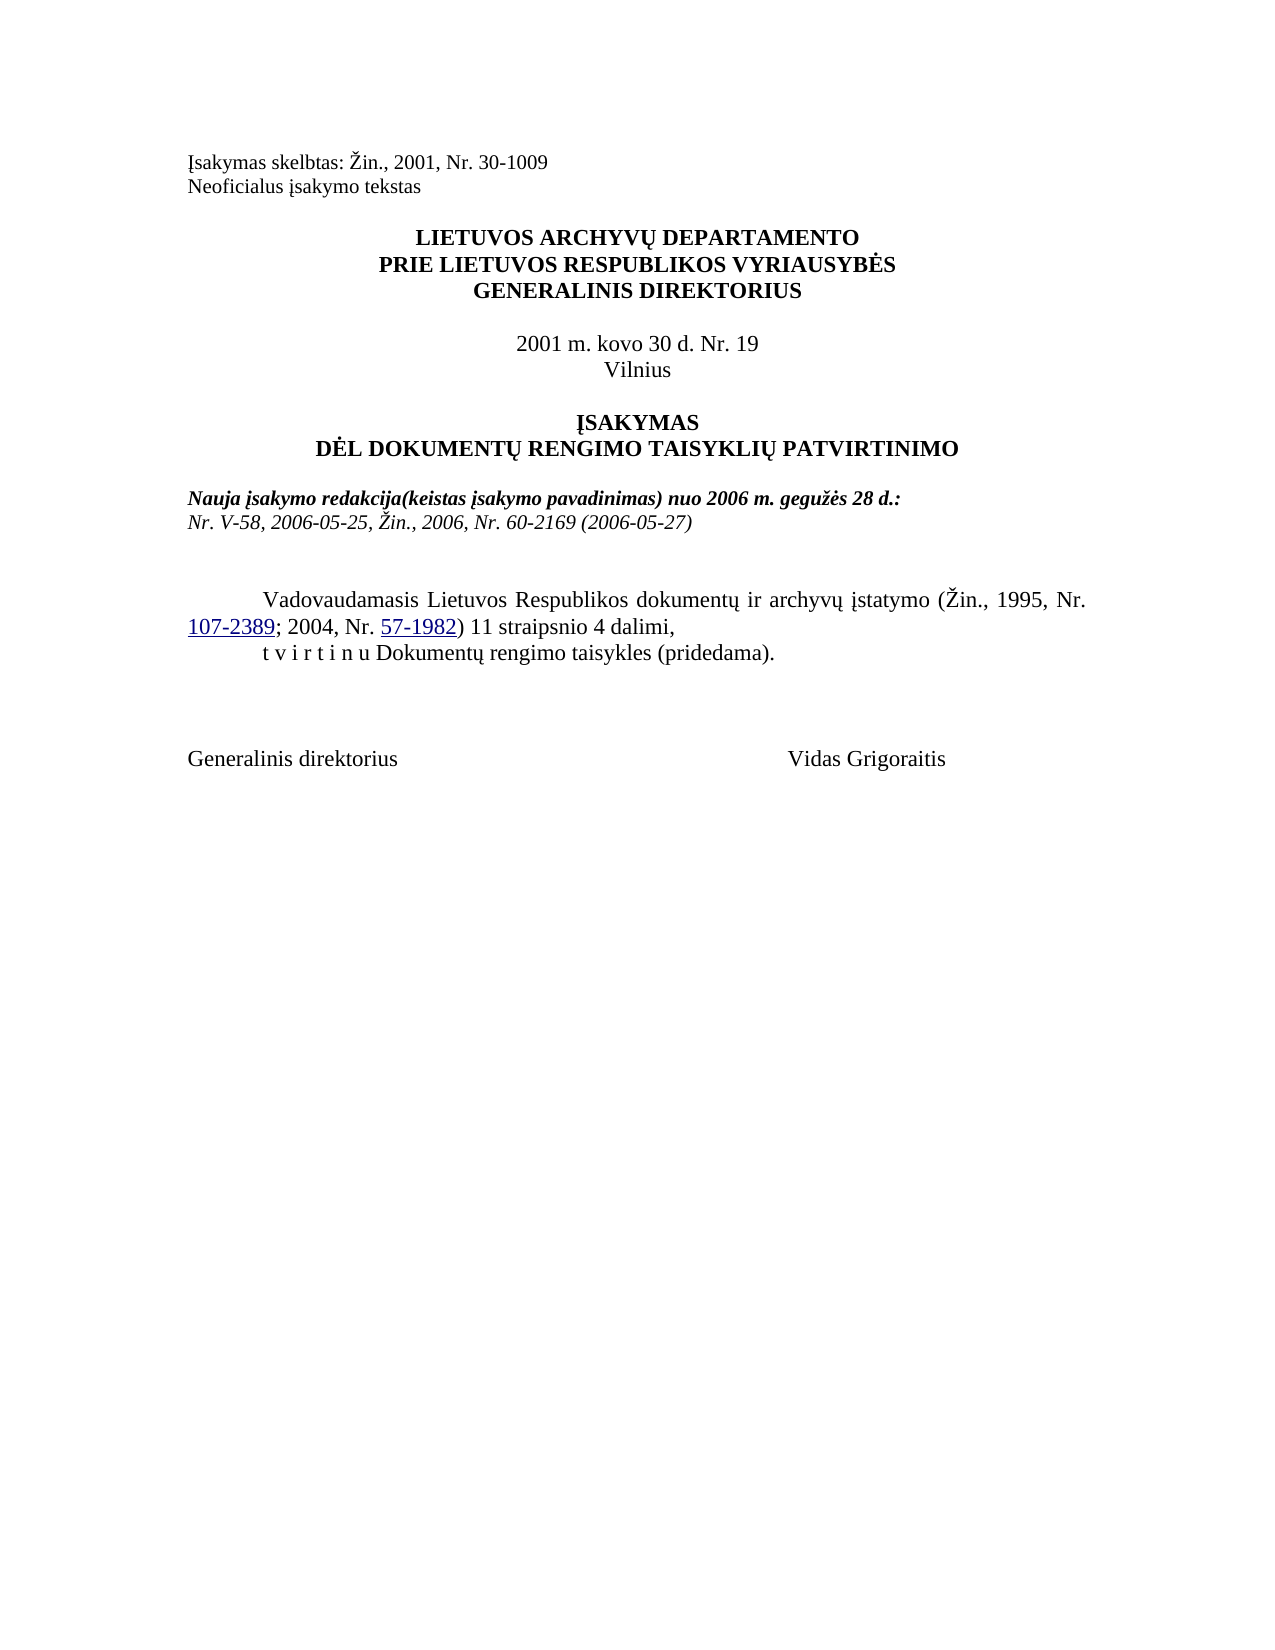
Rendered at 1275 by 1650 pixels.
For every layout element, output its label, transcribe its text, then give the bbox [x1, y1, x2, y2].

text Generalinis direktorius Vidas Grigoraitis [187, 745, 1087, 771]
text Vadovaudamasis Lietuvos Respublikos dokumentų ir archyvų įstatymo (Žin., 1995, Nr. 107-2389; 2004, Nr. 57-1982) 11 straipsnio 4 dalimi, [187, 587, 1087, 639]
text t v i r t i n u Dokumentų rengimo taisykles (pridedama). [187, 639, 1087, 666]
text Vilnius [187, 356, 1087, 383]
text Įsakymas skelbtas: Žin., 2001, Nr. 30-1009 [187, 150, 1087, 174]
text DĖL DOKUMENTŲ RENGIMO TAISYKLIŲ PATVIRTINIMO [187, 435, 1087, 462]
text Nr. V-58, 2006-05-25, Žin., 2006, Nr. 60-2169 (2006-05-27) [187, 510, 1087, 534]
text 2001 m. kovo 30 d. Nr. 19 [187, 330, 1087, 356]
text LIETUVOS ARCHYVŲ DEPARTAMENTO [187, 224, 1087, 251]
text ĮSAKYMAS [187, 409, 1087, 435]
text Nauja įsakymo redakcija(keistas įsakymo pavadinimas) nuo 2006 m. gegužės 28 d.: [187, 486, 1087, 510]
text GENERALINIS DIREKTORIUS [187, 277, 1087, 303]
text Neoficialus įsakymo tekstas [187, 174, 1087, 198]
text PRIE LIETUVOS RESPUBLIKOS VYRIAUSYBĖS [187, 251, 1087, 277]
